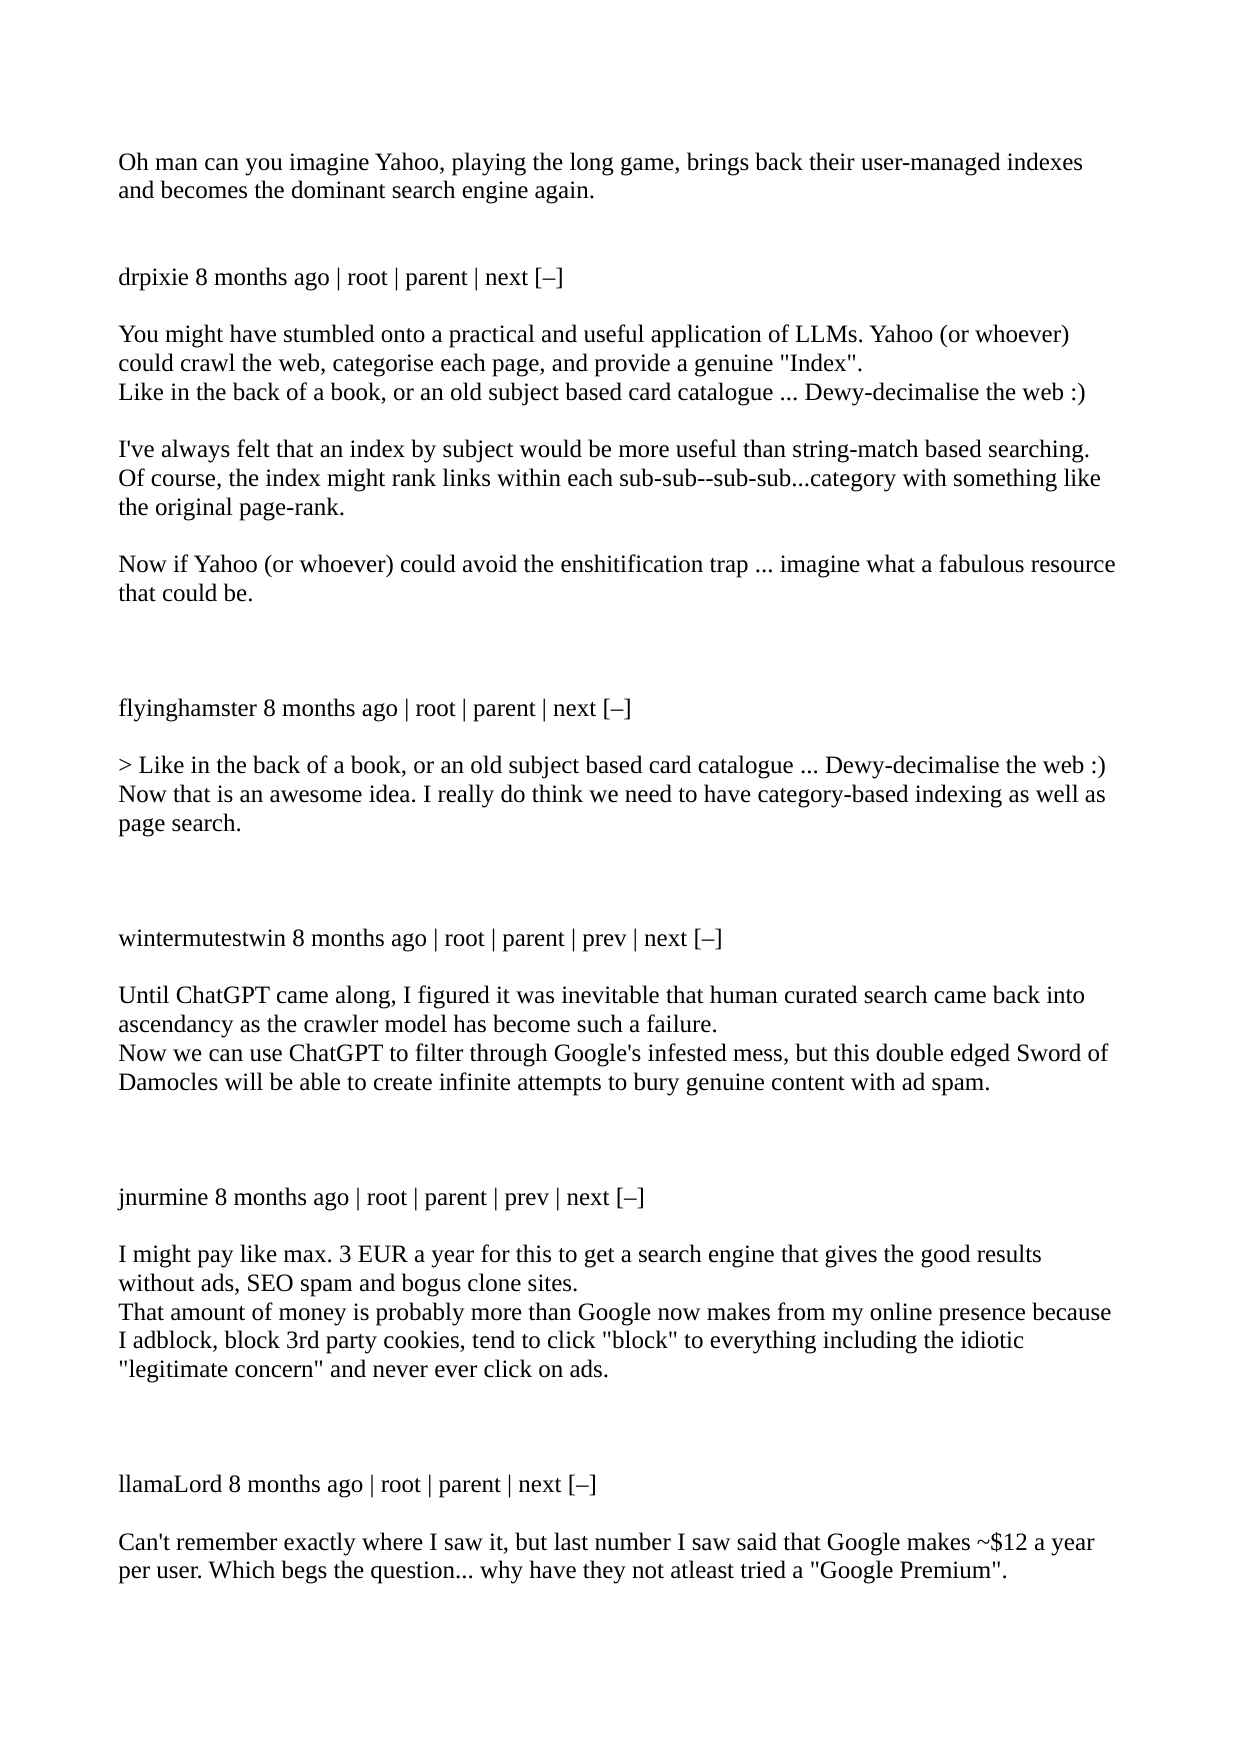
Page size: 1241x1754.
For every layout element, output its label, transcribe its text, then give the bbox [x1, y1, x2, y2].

text Now if Yahoo (or whoever) could avoid the enshitification trap ... imagine what a fabulous resource that could be. [118, 549, 1122, 607]
text wintermutestwin 8 months ago | root | parent | prev | next [–] [118, 923, 1122, 952]
text Now that is an awesome idea. I really do think we need to have category-based indexing as well as page search. [118, 779, 1122, 837]
text I've always felt that an index by subject would be more useful than string-match based searching. Of course, the index might rank links within each sub-sub--sub-sub...category with something like the original page-rank. [118, 434, 1122, 521]
text I might pay like max. 3 EUR a year for this to get a search engine that gives the good results without ads, SEO spam and bogus clone sites. [118, 1239, 1122, 1297]
text flyinghamster 8 months ago | root | parent | next [–] [118, 693, 1122, 722]
text drpixie 8 months ago | root | parent | next [–] [118, 262, 1122, 291]
text llamaLord 8 months ago | root | parent | next [–] [118, 1469, 1122, 1498]
text Now we can use ChatGPT to filter through Google's infested mess, but this double edged Sword of Damocles will be able to create infinite attempts to bury genuine content with ad spam. [118, 1038, 1122, 1096]
text Like in the back of a book, or an old subject based card catalogue ... Dewy-decimalise the web :) [118, 377, 1122, 406]
text That amount of money is probably more than Google now makes from my online presence because I adblock, block 3rd party cookies, tend to click "block" to everything including the idiotic "legitimate concern" and never ever click on ads. [118, 1297, 1122, 1383]
text jnurmine 8 months ago | root | parent | prev | next [–] [118, 1182, 1122, 1211]
text Can't remember exactly where I saw it, but last number I saw said that Google makes ~$12 a year per user. Which begs the question... why have they not atleast tried a "Google Premium". [118, 1527, 1122, 1584]
text You might have stumbled onto a practical and useful application of LLMs. Yahoo (or whoever) could crawl the web, categorise each page, and provide a genuine "Index". [118, 319, 1122, 377]
text > Like in the back of a book, or an old subject based card catalogue ... Dewy-decimalise the web :) [118, 751, 1122, 779]
text Until ChatGPT came along, I figured it was inevitable that human curated search came back into ascendancy as the crawler model has become such a failure. [118, 981, 1122, 1038]
text Oh man can you imagine Yahoo, playing the long game, brings back their user-managed indexes and becomes the dominant search engine again. [118, 147, 1122, 204]
